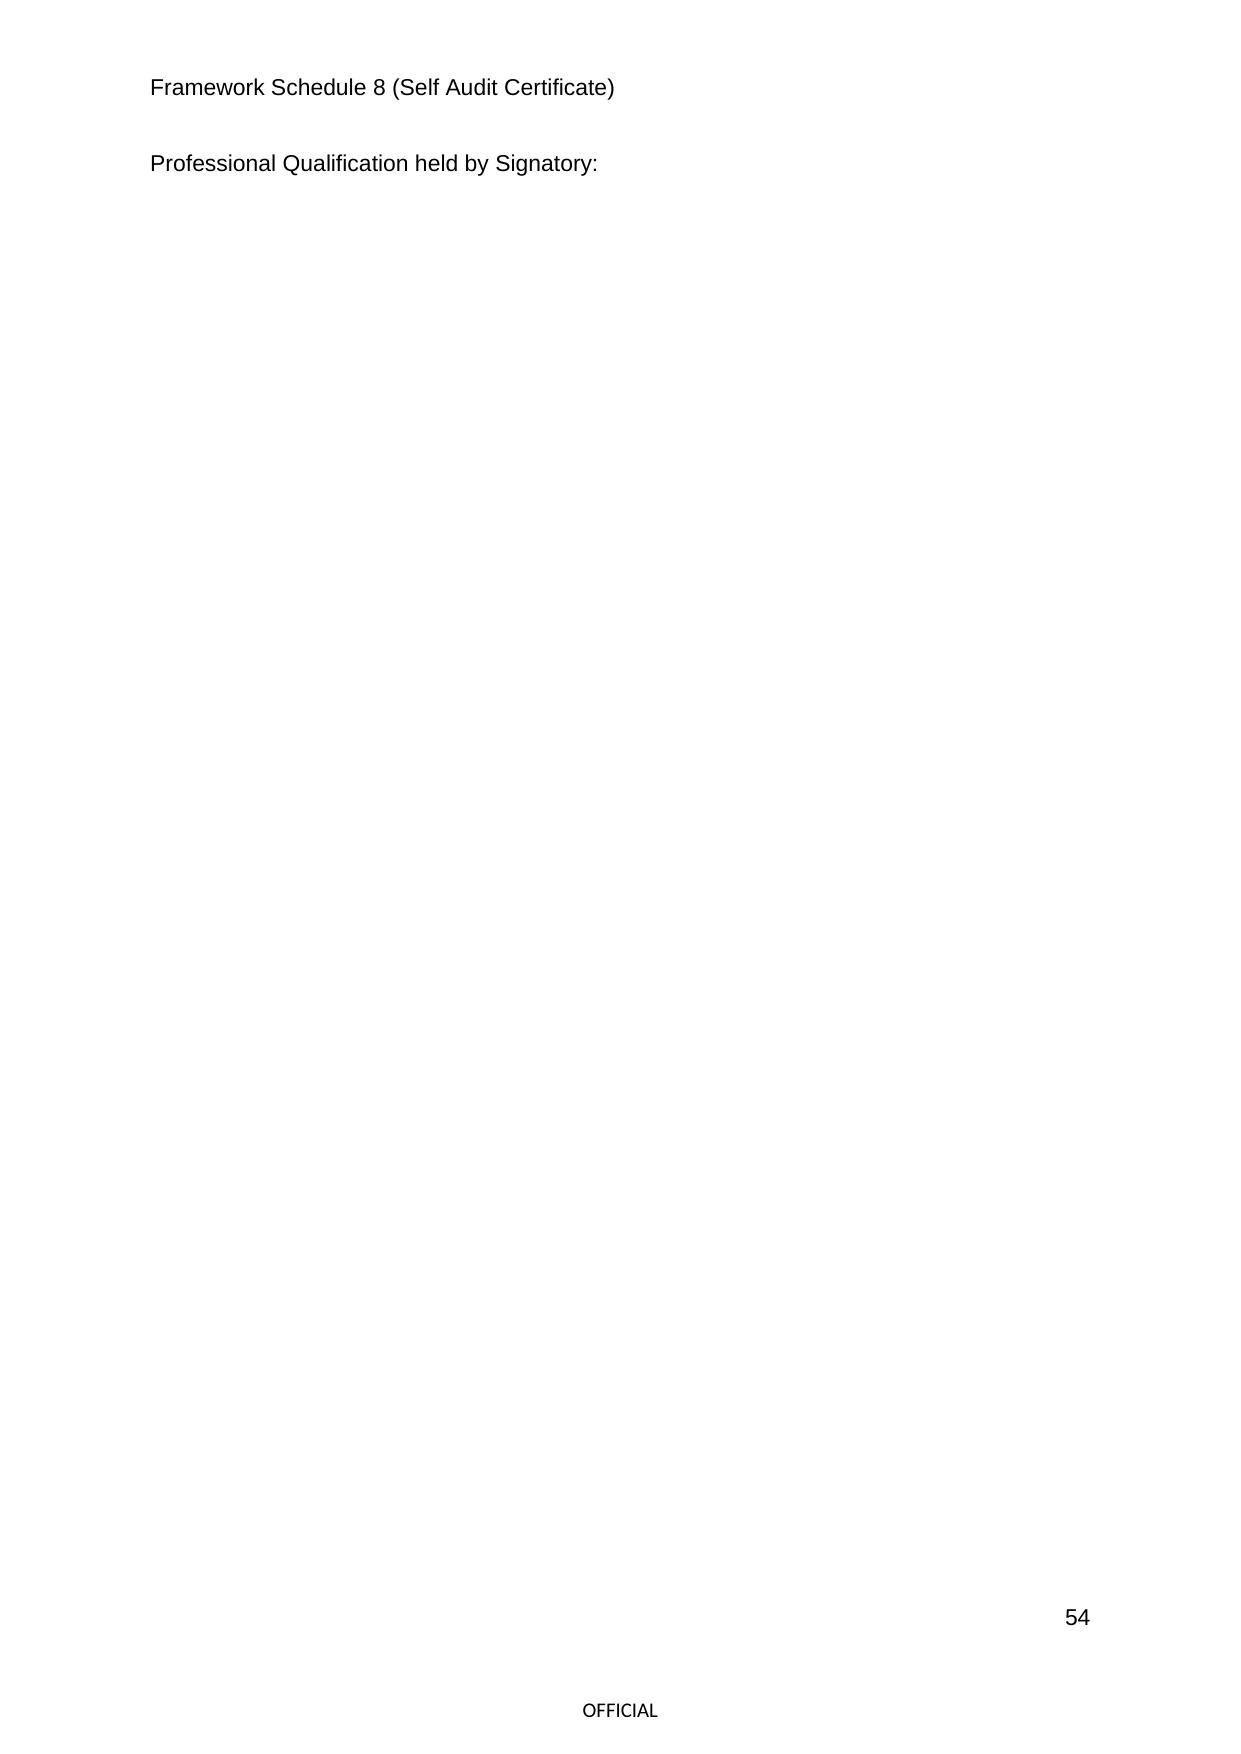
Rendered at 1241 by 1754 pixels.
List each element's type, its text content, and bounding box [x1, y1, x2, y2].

text Professional Qualification held by Signatory: [150, 150, 1090, 176]
